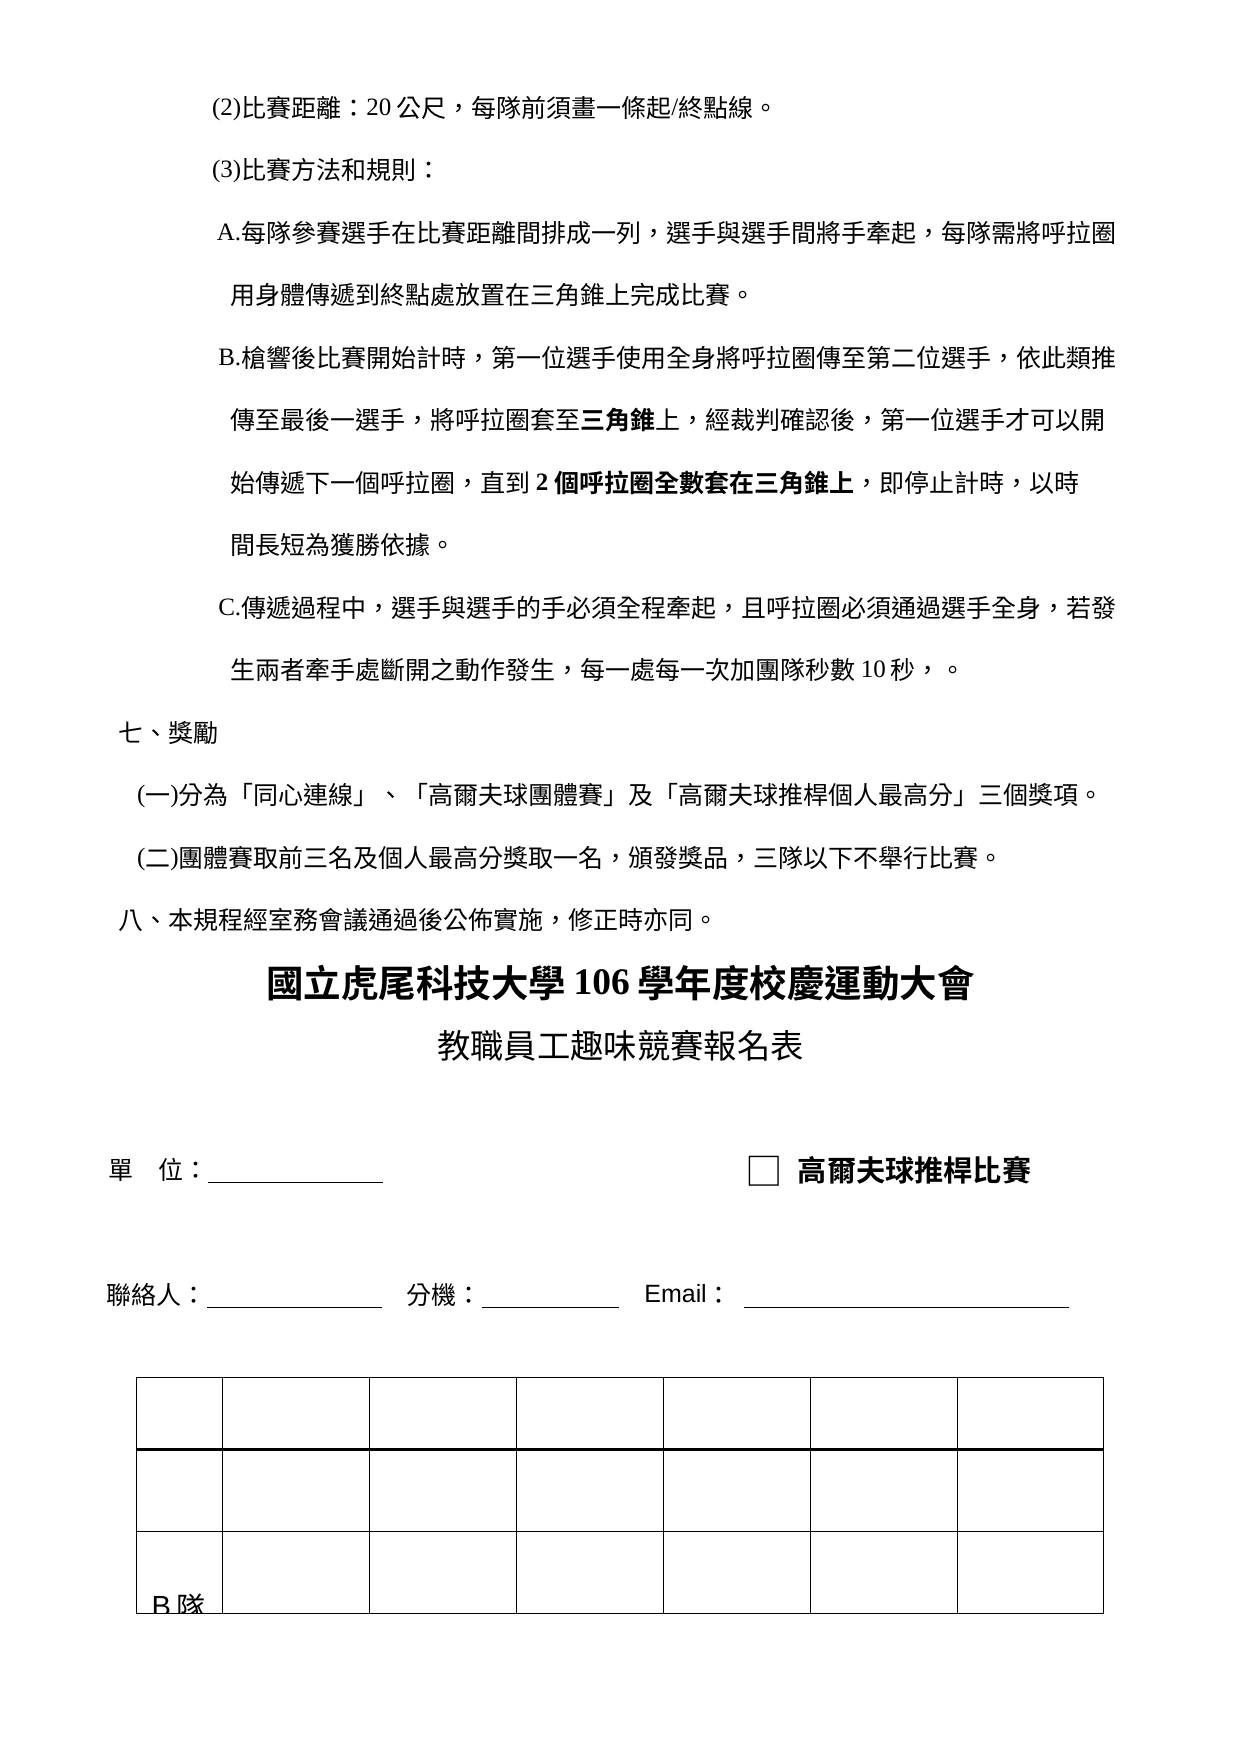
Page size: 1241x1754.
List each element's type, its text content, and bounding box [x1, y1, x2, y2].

text 間長短為獲勝依據。 [206, 502, 1122, 564]
text A.每隊參賽選手在比賽距離間排成一列，選手與選手間將手牽起，每隊需將呼拉圈 [206, 189, 1122, 252]
text (二)團體賽取前三名及個人最高分獎取一名，頒發獎品，三隊以下不舉行比賽。 [118, 814, 1122, 877]
table_header 姓名 隊員2 [370, 1378, 516, 1448]
text 聯絡人： 分機： Email： [107, 1252, 1194, 1314]
table_cell B隊 [137, 1532, 222, 1613]
text C.傳遞過程中，選手與選手的手必須全程牽起，且呼拉圈必須通過選手全身，若發 [206, 564, 1122, 627]
table_cell [811, 1451, 957, 1531]
table_cell [517, 1532, 663, 1613]
table_cell [223, 1451, 369, 1531]
table_header 姓名 隊員4 [664, 1378, 810, 1448]
table_cell [664, 1532, 810, 1613]
text (2)比賽距離：20公尺，每隊前須畫一條起/終點線。 [206, 64, 1122, 127]
table_cell [370, 1451, 516, 1531]
table_cell [370, 1532, 516, 1613]
text 八、本規程經室務會議通過後公佈實施，修正時亦同。 [118, 877, 1122, 939]
table_cell [664, 1451, 810, 1531]
text 單 位： □ 高爾夫球推桿比賽 [108, 1127, 1122, 1189]
table_header [137, 1378, 222, 1448]
table_header 姓名 隊員5 [811, 1378, 957, 1448]
table_header 姓名 隊員6 [958, 1378, 1103, 1448]
text 七、獎勵 [118, 689, 1122, 752]
text 生兩者牽手處斷開之動作發生，每一處每一次加團隊秒數10秒，。 [206, 627, 1122, 689]
text 國立虎尾科技大學106學年度校慶運動大會 [118, 939, 1122, 1002]
table_header 姓名 隊員1 [223, 1378, 369, 1448]
table_cell [517, 1451, 663, 1531]
table_header 姓名 隊員3 [517, 1378, 663, 1448]
text 教職員工趣味競賽報名表 [118, 1002, 1122, 1064]
table_cell [223, 1532, 369, 1613]
table_cell A隊 [137, 1451, 222, 1531]
table_cell [958, 1451, 1103, 1531]
table_cell [958, 1532, 1103, 1613]
table_cell [811, 1532, 957, 1613]
text 傳至最後一選手，將呼拉圈套至三角錐上，經裁判確認後，第一位選手才可以開 [206, 377, 1122, 439]
text (3)比賽方法和規則： [206, 127, 1122, 189]
text B.槍響後比賽開始計時，第一位選手使用全身將呼拉圈傳至第二位選手，依此類推 [206, 314, 1122, 377]
text (一)分為「同心連線」、「高爾夫球團體賽」及「高爾夫球推桿個人最高分」三個獎項。 [118, 752, 1122, 814]
text 用身體傳遞到終點處放置在三角錐上完成比賽。 [206, 252, 1122, 314]
text 始傳遞下一個呼拉圈，直到2 個呼拉圈全數套在三角錐上，即停止計時，以時 [206, 439, 1122, 502]
